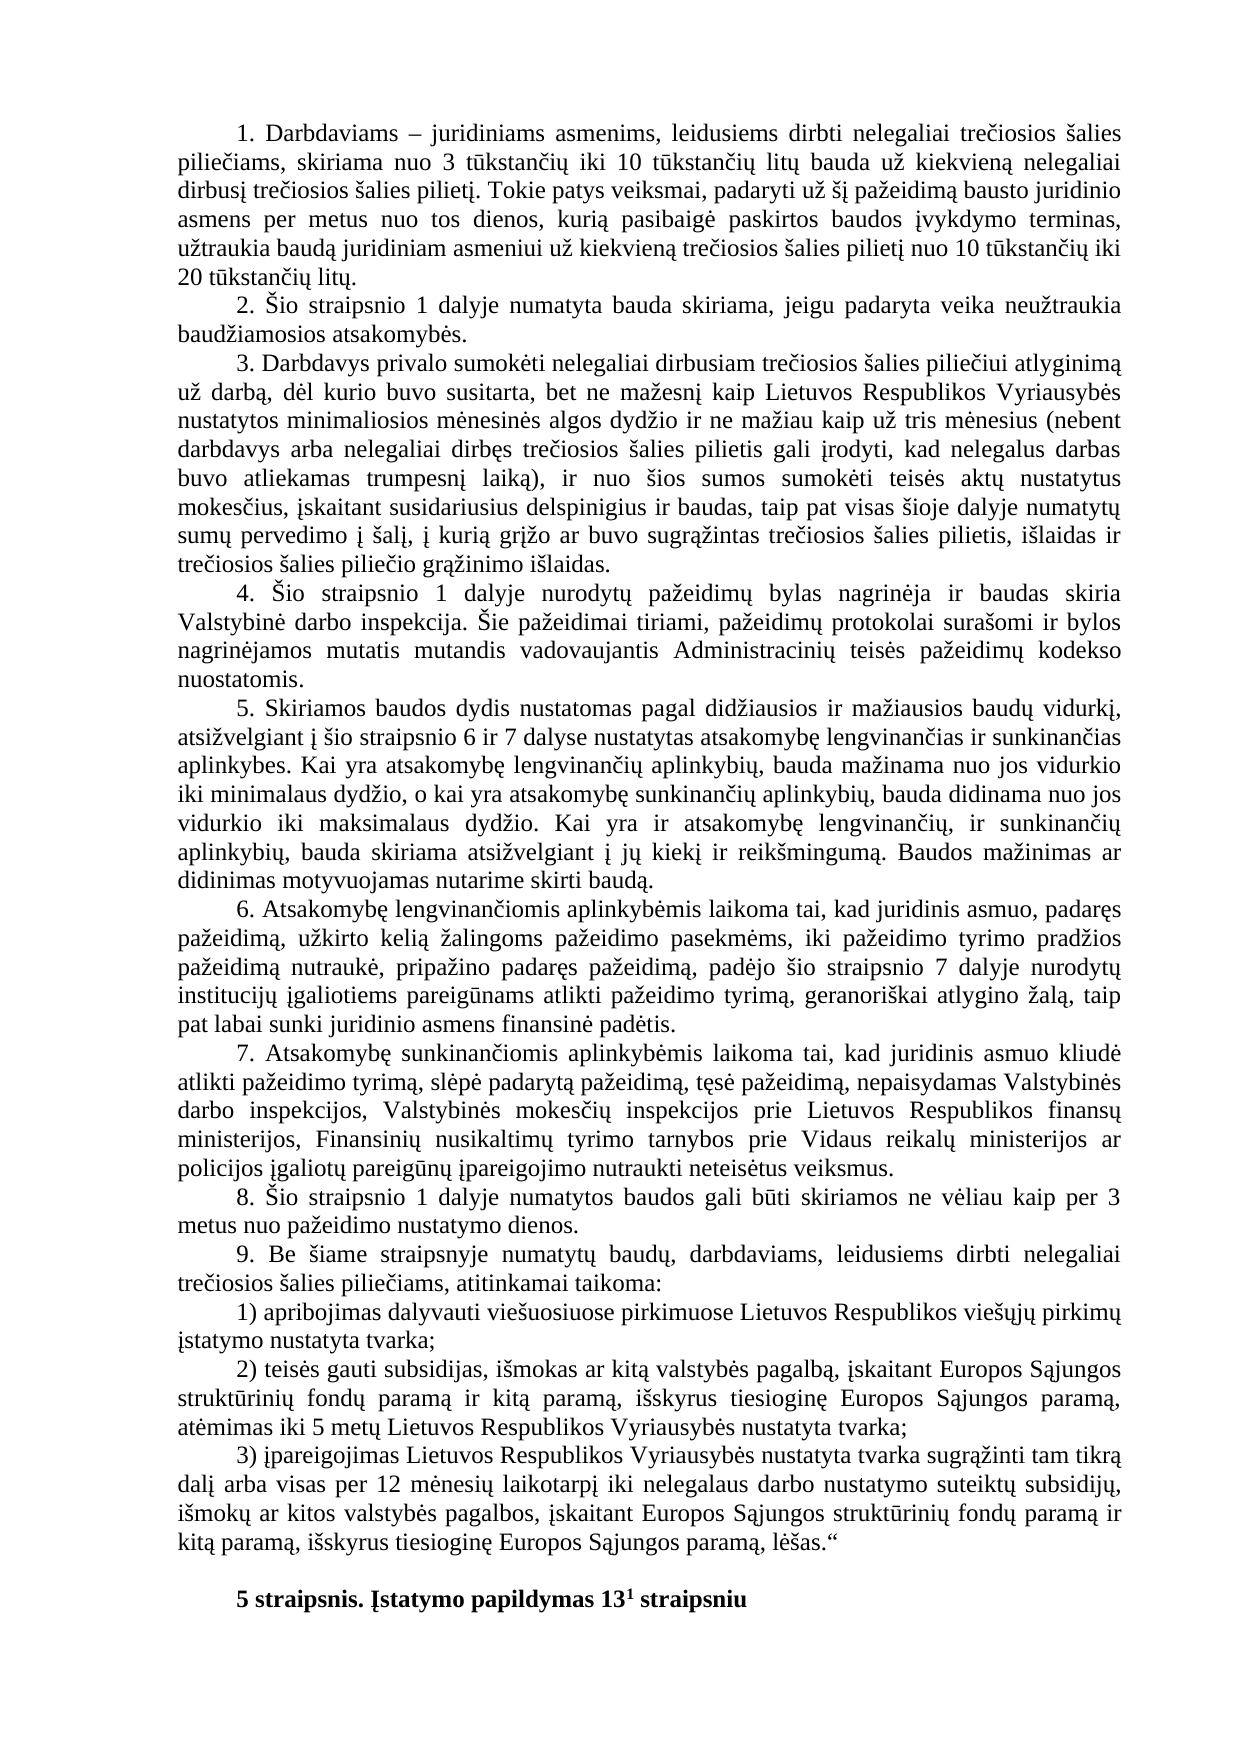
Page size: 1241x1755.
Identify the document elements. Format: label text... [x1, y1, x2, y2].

text 7. Atsakomybę sunkinančiomis aplinkybėmis laikoma tai, kad juridinis asmuo kliudė atlikti pažeidimo tyrimą, slėpė padarytą pažeidimą, tęsė pažeidimą, nepaisydamas Valstybinės darbo inspekcijos, Valstybinės mokesčių inspekcijos prie Lietuvos Respublikos finansų ministerijos, Finansinių nusikaltimų tyrimo tarnybos prie Vidaus reikalų ministerijos ar policijos įgaliotų pareigūnų įpareigojimo nutraukti neteisėtus veiksmus. [177, 1038, 1122, 1182]
text 2) teisės gauti subsidijas, išmokas ar kitą valstybės pagalbą, įskaitant Europos Sąjungos struktūrinių fondų paramą ir kitą paramą, išskyrus tiesioginę Europos Sąjungos paramą, atėmimas iki 5 metų Lietuvos Respublikos Vyriausybės nustatyta tvarka; [177, 1354, 1122, 1441]
text 2. Šio straipsnio 1 dalyje numatyta bauda skiriama, jeigu padaryta veika neužtraukia baudžiamosios atsakomybės. [177, 291, 1122, 348]
text 1. Darbdaviams – juridiniams asmenims, leidusiems dirbti nelegaliai trečiosios šalies piliečiams, skiriama nuo 3 tūkstančių iki 10 tūkstančių litų bauda už kiekvieną nelegaliai dirbusį trečiosios šalies pilietį. Tokie patys veiksmai, padaryti už šį pažeidimą bausto juridinio asmens per metus nuo tos dienos, kurią pasibaigė paskirtos baudos įvykdymo terminas, užtraukia baudą juridiniam asmeniui už kiekvieną trečiosios šalies pilietį nuo 10 tūkstančių iki 20 tūkstančių litų. [177, 118, 1122, 291]
text 4. Šio straipsnio 1 dalyje nurodytų pažeidimų bylas nagrinėja ir baudas skiria Valstybinė darbo inspekcija. Šie pažeidimai tiriami, pažeidimų protokolai surašomi ir bylos nagrinėjamos mutatis mutandis vadovaujantis Administracinių teisės pažeidimų kodekso nuostatomis. [177, 578, 1122, 693]
text 9. Be šiame straipsnyje numatytų baudų, darbdaviams, leidusiems dirbti nelegaliai trečiosios šalies piliečiams, atitinkamai taikoma: [177, 1239, 1122, 1297]
text 1) apribojimas dalyvauti viešuosiuose pirkimuose Lietuvos Respublikos viešųjų pirkimų įstatymo nustatyta tvarka; [177, 1297, 1122, 1354]
text 3) įpareigojimas Lietuvos Respublikos Vyriausybės nustatyta tvarka sugrąžinti tam tikrą dalį arba visas per 12 mėnesių laikotarpį iki nelegalaus darbo nustatymo suteiktų subsidijų, išmokų ar kitos valstybės pagalbos, įskaitant Europos Sąjungos struktūrinių fondų paramą ir kitą paramą, išskyrus tiesioginę Europos Sąjungos paramą, lėšas.“ [177, 1441, 1122, 1556]
text 8. Šio straipsnio 1 dalyje numatytos baudos gali būti skiriamos ne vėliau kaip per 3 metus nuo pažeidimo nustatymo dienos. [177, 1182, 1122, 1239]
text 5 straipsnis. Įstatymo papildymas 131 straipsniu [177, 1584, 1122, 1613]
text 6. Atsakomybę lengvinančiomis aplinkybėmis laikoma tai, kad juridinis asmuo, padaręs pažeidimą, užkirto kelią žalingoms pažeidimo pasekmėms, iki pažeidimo tyrimo pradžios pažeidimą nutraukė, pripažino padaręs pažeidimą, padėjo šio straipsnio 7 dalyje nurodytų institucijų įgaliotiems pareigūnams atlikti pažeidimo tyrimą, geranoriškai atlygino žalą, taip pat labai sunki juridinio asmens finansinė padėtis. [177, 894, 1122, 1038]
text 5. Skiriamos baudos dydis nustatomas pagal didžiausios ir mažiausios baudų vidurkį, atsižvelgiant į šio straipsnio 6 ir 7 dalyse nustatytas atsakomybę lengvinančias ir sunkinančias aplinkybes. Kai yra atsakomybę lengvinančių aplinkybių, bauda mažinama nuo jos vidurkio iki minimalaus dydžio, o kai yra atsakomybę sunkinančių aplinkybių, bauda didinama nuo jos vidurkio iki maksimalaus dydžio. Kai yra ir atsakomybę lengvinančių, ir sunkinančių aplinkybių, bauda skiriama atsižvelgiant į jų kiekį ir reikšmingumą. Baudos mažinimas ar didinimas motyvuojamas nutarime skirti baudą. [177, 693, 1122, 894]
text 3. Darbdavys privalo sumokėti nelegaliai dirbusiam trečiosios šalies piliečiui atlyginimą už darbą, dėl kurio buvo susitarta, bet ne mažesnį kaip Lietuvos Respublikos Vyriausybės nustatytos minimaliosios mėnesinės algos dydžio ir ne mažiau kaip už tris mėnesius (nebent darbdavys arba nelegaliai dirbęs trečiosios šalies pilietis gali įrodyti, kad nelegalus darbas buvo atliekamas trumpesnį laiką), ir nuo šios sumos sumokėti teisės aktų nustatytus mokesčius, įskaitant susidariusius delspinigius ir baudas, taip pat visas šioje dalyje numatytų sumų pervedimo į šalį, į kurią grįžo ar buvo sugrąžintas trečiosios šalies pilietis, išlaidas ir trečiosios šalies piliečio grąžinimo išlaidas. [177, 348, 1122, 578]
